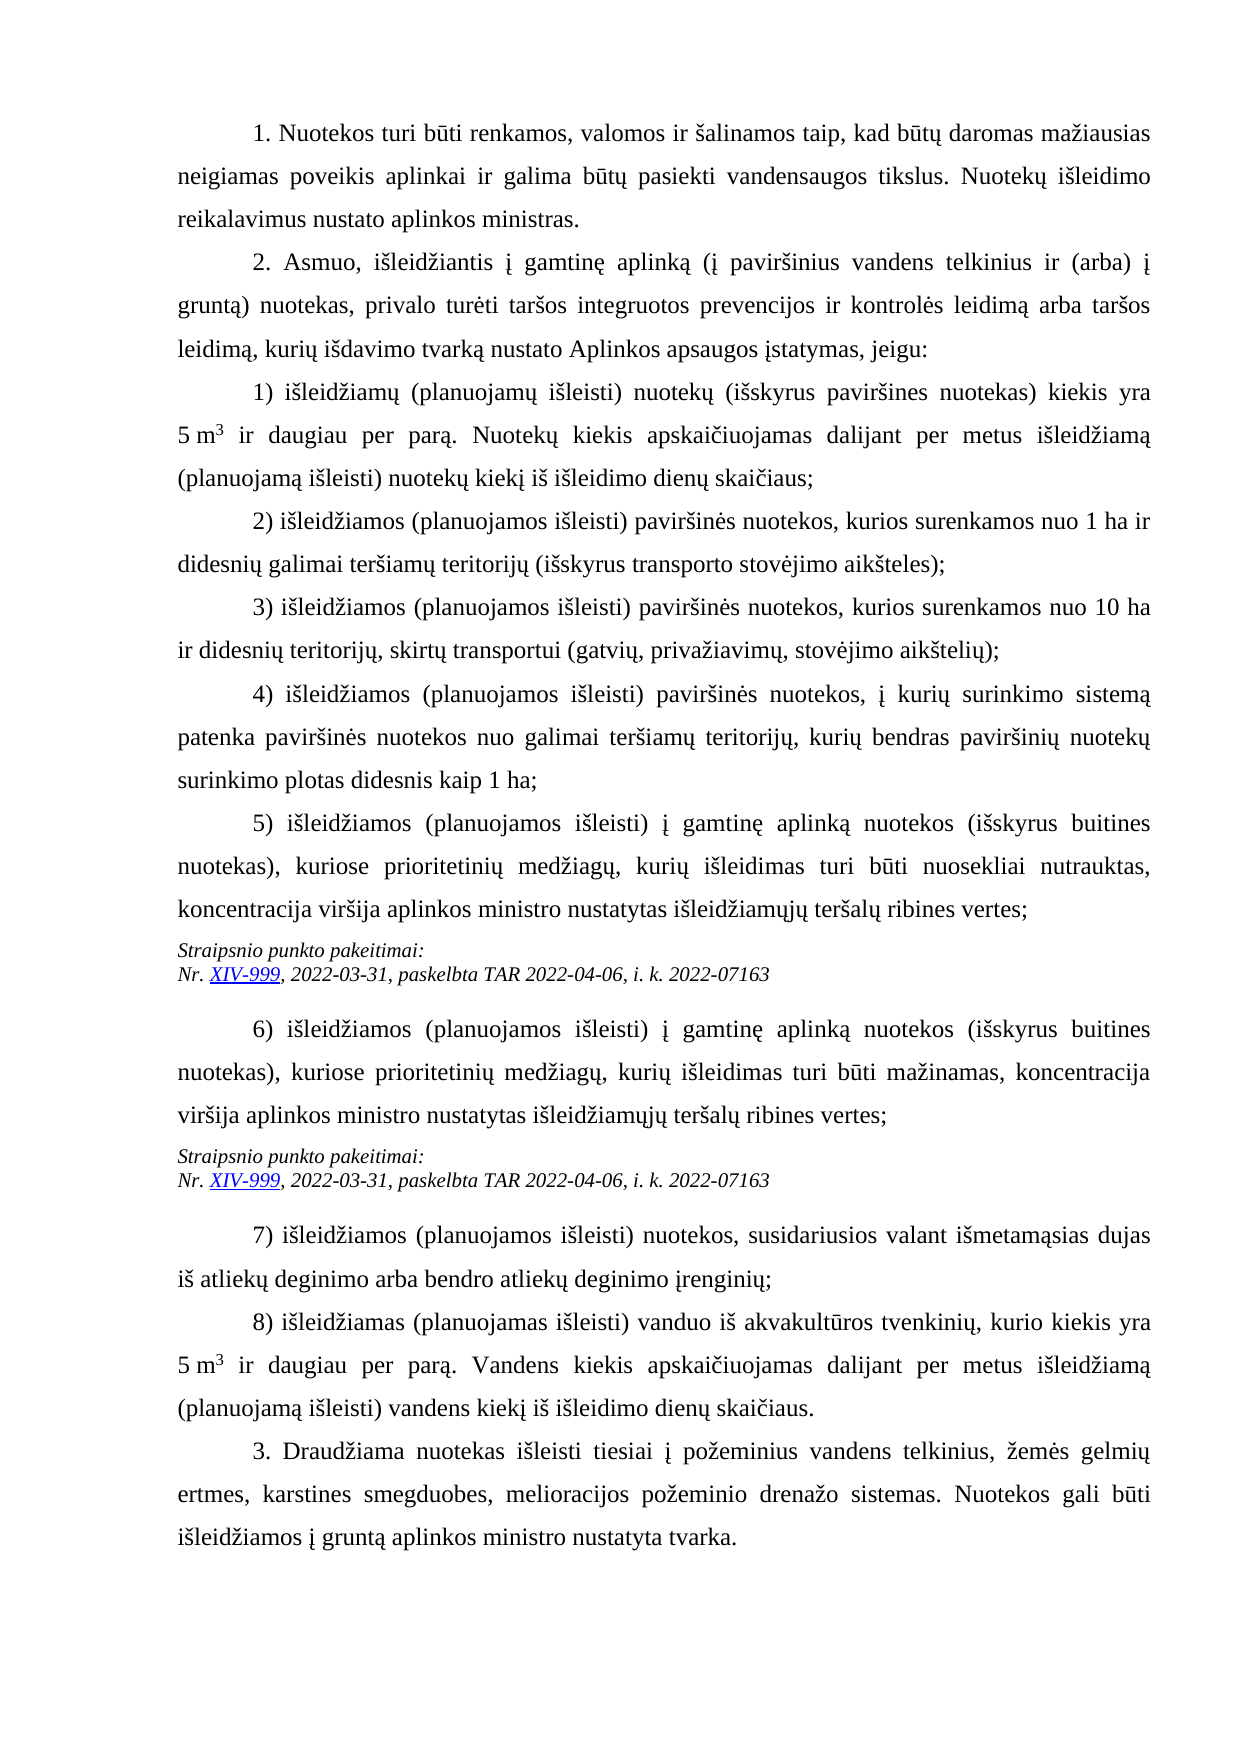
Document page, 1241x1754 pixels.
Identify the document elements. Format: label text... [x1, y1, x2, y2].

text 8) išleidžiamas (planuojamas išleisti) vanduo iš akvakultūros tvenkinių, kurio kiekis yra 5 m3 ir daugiau per parą. Vandens kiekis apskaičiuojamas dalijant per metus išleidžiamą (planuojamą išleisti) vandens kiekį iš išleidimo dienų skaičiaus. [177, 1307, 1152, 1422]
text Nr. XIV-999, 2022-03-31, paskelbta TAR 2022-04-06, i. k. 2022-07163 [177, 962, 1152, 986]
text 2) išleidžiamos (planuojamos išleisti) paviršinės nuotekos, kurios surenkamos nuo 1 ha ir didesnių galimai teršiamų teritorijų (išskyrus transporto stovėjimo aikšteles); [177, 506, 1152, 578]
text 6) išleidžiamos (planuojamos išleisti) į gamtinę aplinką nuotekos (išskyrus buitines nuotekas), kuriose prioritetinių medžiagų, kurių išleidimas turi būti mažinamas, koncentracija viršija aplinkos ministro nustatytas išleidžiamųjų teršalų ribines vertes; [177, 1014, 1152, 1129]
text 1. Nuotekos turi būti renkamos, valomos ir šalinamos taip, kad būtų daromas mažiausias neigiamas poveikis aplinkai ir galima būtų pasiekti vandensaugos tikslus. Nuotekų išleidimo reikalavimus nustato aplinkos ministras. [177, 118, 1152, 233]
text Straipsnio punkto pakeitimai: [177, 937, 1152, 962]
text 7) išleidžiamos (planuojamos išleisti) nuotekos, susidariusios valant išmetamąsias dujas iš atliekų deginimo arba bendro atliekų deginimo įrenginių; [177, 1221, 1152, 1292]
text 5) išleidžiamos (planuojamos išleisti) į gamtinę aplinką nuotekos (išskyrus buitines nuotekas), kuriose prioritetinių medžiagų, kurių išleidimas turi būti nuosekliai nutrauktas, koncentracija viršija aplinkos ministro nustatytas išleidžiamųjų teršalų ribines vertes; [177, 808, 1152, 923]
text 1) išleidžiamų (planuojamų išleisti) nuotekų (išskyrus paviršines nuotekas) kiekis yra 5 m3 ir daugiau per parą. Nuotekų kiekis apskaičiuojamas dalijant per metus išleidžiamą (planuojamą išleisti) nuotekų kiekį iš išleidimo dienų skaičiaus; [177, 377, 1152, 492]
text Straipsnio punkto pakeitimai: [177, 1144, 1152, 1168]
text 4) išleidžiamos (planuojamos išleisti) paviršinės nuotekos, į kurių surinkimo sistemą patenka paviršinės nuotekos nuo galimai teršiamų teritorijų, kurių bendras paviršinių nuotekų surinkimo plotas didesnis kaip 1 ha; [177, 679, 1152, 794]
text 2. Asmuo, išleidžiantis į gamtinę aplinką (į paviršinius vandens telkinius ir (arba) į gruntą) nuotekas, privalo turėti taršos integruotos prevencijos ir kontrolės leidimą arba taršos leidimą, kurių išdavimo tvarką nustato Aplinkos apsaugos įstatymas, jeigu: [177, 247, 1152, 362]
text 3) išleidžiamos (planuojamos išleisti) paviršinės nuotekos, kurios surenkamos nuo 10 ha ir didesnių teritorijų, skirtų transportui (gatvių, privažiavimų, stovėjimo aikštelių); [177, 592, 1152, 664]
text Nr. XIV-999, 2022-03-31, paskelbta TAR 2022-04-06, i. k. 2022-07163 [177, 1168, 1152, 1192]
text 3. Draudžiama nuotekas išleisti tiesiai į požeminius vandens telkinius, žemės gelmių ertmes, karstines smegduobes, melioracijos požeminio drenažo sistemas. Nuotekos gali būti išleidžiamos į gruntą aplinkos ministro nustatyta tvarka. [177, 1436, 1152, 1551]
